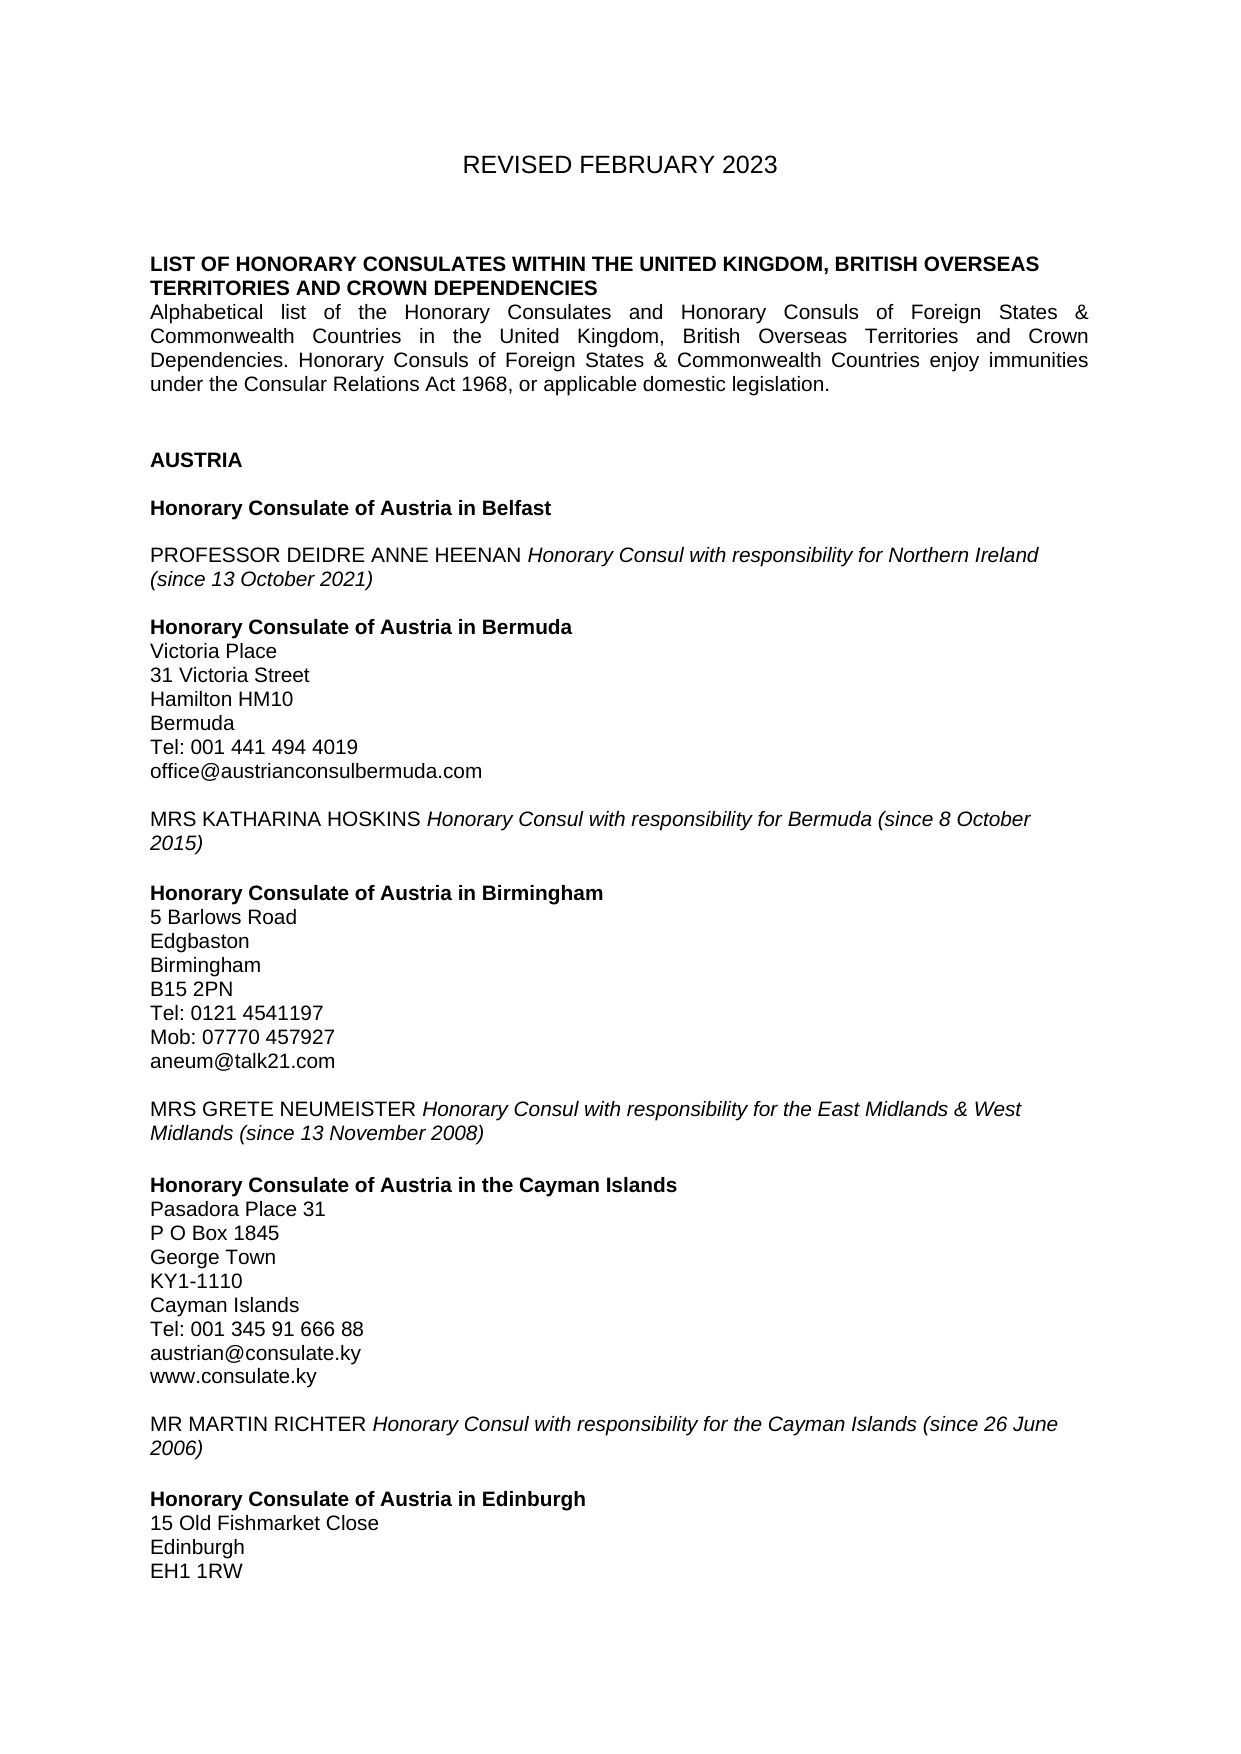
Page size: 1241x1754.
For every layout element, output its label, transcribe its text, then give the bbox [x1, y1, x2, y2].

text LIST OF HONORARY CONSULATES WITHIN THE UNITED KINGDOM, BRITISH OVERSEAS TERRITORIES AND CROWN DEPENDENCIES [150, 252, 1090, 300]
text MRS GRETE NEUMEISTER Honorary Consul with responsibility for the East Midlands & West Midlands (since 13 November 2008) [150, 1097, 1090, 1145]
text Tel: 0121 4541197 [150, 1001, 1090, 1025]
text Hamilton HM10 [150, 687, 1090, 711]
text Edgbaston [150, 929, 1090, 953]
text KY1-1110 [150, 1268, 1090, 1292]
text 31 Victoria Street [150, 663, 1090, 687]
text Pasadora Place 31 [150, 1197, 1090, 1221]
text Alphabetical list of the Honorary Consulates and Honorary Consuls of Foreign States & Commonwealth Countries in the United Kingdom, British Overseas Territories and Crown Dependencies. Honorary Consuls of Foreign States & Commonwealth Countries enjoy immunities under the Consular Relations Act 1968, or applicable domestic legislation. [150, 300, 1090, 396]
text AUSTRIA [150, 447, 1090, 471]
text P O Box 1845 [150, 1221, 1090, 1244]
text Honorary Consulate of Austria in Edinburgh [150, 1487, 1090, 1511]
text MR MARTIN RICHTER Honorary Consul with responsibility for the Cayman Islands (since 26 June 2006) [150, 1412, 1090, 1460]
text 5 Barlows Road [150, 905, 1090, 929]
text Honorary Consulate of Austria in Bermuda [150, 615, 1090, 639]
text Cayman Islands [150, 1292, 1090, 1316]
text Victoria Place [150, 639, 1090, 663]
text Tel: 001 441 494 4019 [150, 735, 1090, 759]
text PROFESSOR DEIDRE ANNE HEENAN Honorary Consul with responsibility for Northern Ireland (since 13 October 2021) [150, 543, 1090, 591]
text MRS KATHARINA HOSKINS Honorary Consul with responsibility for Bermuda (since 8 October 2015) [150, 807, 1090, 855]
text Birmingham [150, 953, 1090, 977]
text Honorary Consulate of Austria in Birmingham [150, 881, 1090, 905]
text Edinburgh [150, 1534, 1090, 1558]
text George Town [150, 1244, 1090, 1268]
text aneum@talk21.com [150, 1049, 1090, 1073]
text B15 2PN [150, 977, 1090, 1001]
text 15 Old Fishmarket Close [150, 1511, 1090, 1534]
text Mob: 07770 457927 [150, 1025, 1090, 1049]
text Honorary Consulate of Austria in the Cayman Islands [150, 1173, 1090, 1197]
text Honorary Consulate of Austria in Belfast [150, 495, 1090, 519]
text Tel: 001 345 91 666 88 [150, 1316, 1090, 1340]
text REVISED FEBRUARY 2023 [150, 150, 1090, 179]
text Bermuda [150, 711, 1090, 735]
text www.consulate.ky [150, 1364, 1090, 1388]
text EH1 1RW [150, 1558, 1090, 1582]
text austrian@consulate.ky [150, 1340, 1090, 1364]
text office@austrianconsulbermuda.com [150, 759, 1090, 783]
